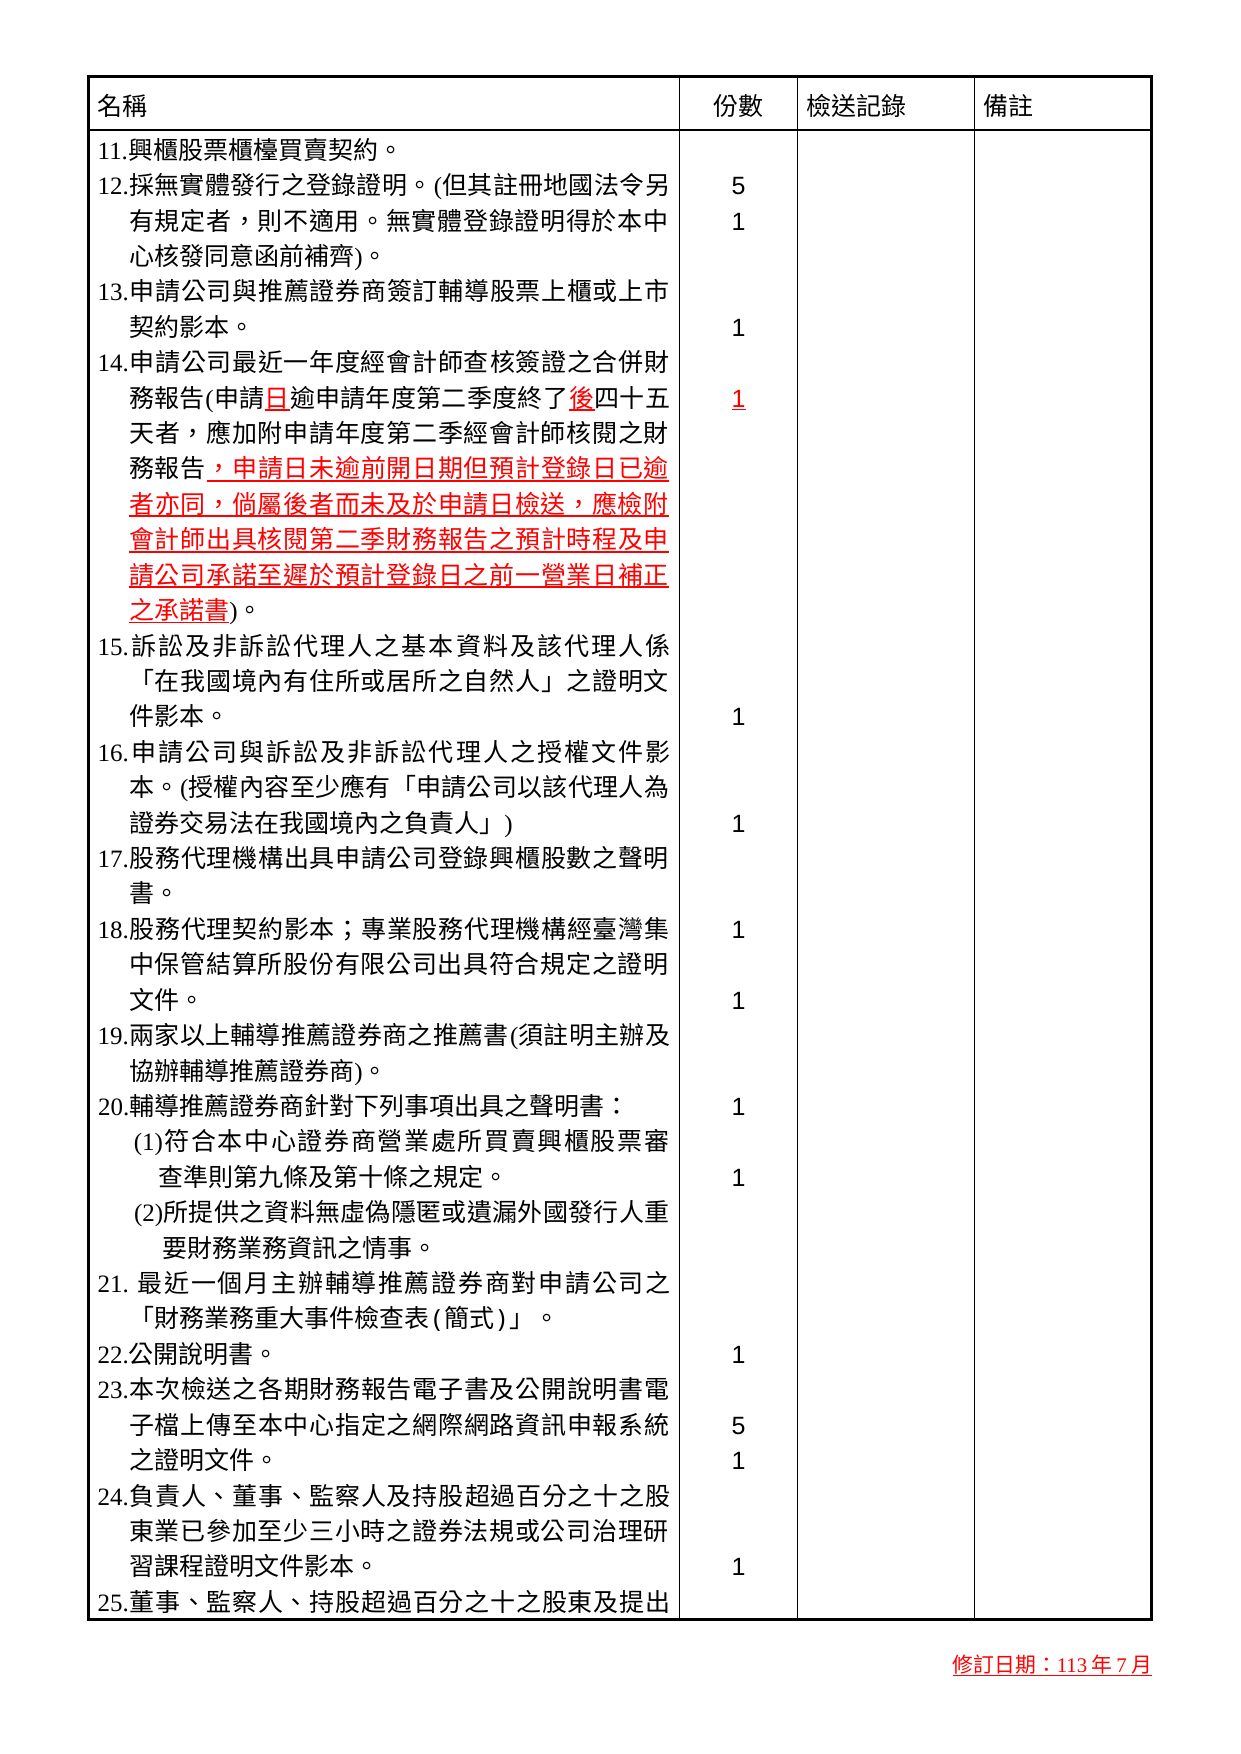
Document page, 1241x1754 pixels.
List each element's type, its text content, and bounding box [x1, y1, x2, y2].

table_cell 1.興櫃股票櫃檯買賣申請書。 2.申請公司經我國外交部駐外單位認證之依註冊地國法律組織登記且有效存在之股份有限責任公司之證明文件影本。 3.申請公司針對下列事項出具之聲明書： 未違反「臺灣地區與大陸地區人民關係條例」相關規範： A.申請公司並非依大陸地區法令組織登記者。 B.申請公司及其具有中華民國國籍之董事、監察人、經理人及持有公司股份超過股份總額百分之十之股東，暨申請公司所控制之營運主體係依中華民國公司法令組織設立，從事大陸地區投資者，係符合「臺灣地區與大陸地區人民關係條例」及「在大陸地區從事投資或技術合作許可辦法」等規定。 C.申請公司股東屬大陸地區人民來臺投資許可辦法定義之投資人者，其直接或間接持有該公司股份未逾30%，且未具有控制能力。 D.其他。 發行之記名股票未在海外證券市場掛牌交易，且以普通股為限。 (3)在不違反註冊地國法令情況下，登錄興櫃後應於中華民國境內召開股東會。 (4)若註冊地國法令規定不得於境外召開股東會者，公司已訂有得採委託投票或通訊投票之相關制度，其內容應包括具體做法、註冊地國法令對投票之限制及對中華民國股東之股東權益保護等重要事項。 (5)本股票櫃檯買賣申請書及其附件所載事項無虛偽、隱匿之情事。 (6)公司與出具法律意見書之律師彼此間無下列情事： A.依證券發行人財務報告編製準則第十八條規定之關係人。 B.其他法令規定或事實證明任何一方直接或間接控制他方之人事、財務或業務經營者。 (7)已依我國證券交易法第14條之4規定擇一設置審計委員會或監察人。 4.申請公司針對下列事項出具之承諾書： (1)有關本中心證券商營業處所買賣興櫃股票審查準則第七條第一項第七款。 (2)於興櫃掛牌後，若依本中心「外國發行人註冊地國股東權益保護事項檢查表」所訂之股東權益保護重要事項有修正時，應於不牴觸註冊地國法令之情形下，於最近一次股東會提案修訂公司章程。 (3)於興櫃掛牌後，於修正其公司章程所訂「股東權益保護之重要事項」時，需於提董事會決議十日前先向本中心申報其公司章程修正草案及律師評估意見。 (4)於登錄興櫃後次一年度申報股東會年報時，於本中心指定之網際網路資訊申報系統申報前一年度會計師內部控制制度專案審查報告。(申請登錄興櫃併送簡易公開發行者適用) 5.我國律師針對下列事項出具之意見書： 申請公司未違反「臺灣地區與大陸地區人民關係條例」相關規範： A.申請公司並非依大陸地區法令組織登記者。 B.申請公司及其具有中華民國國籍之董事、監察人、經理人及持有公司股份超過股份總額百分之十之股東，暨申請公司所控制之營運主體係依中華民國公司法令組織設立，從事大陸地區投資者，係符合「臺灣地區與大陸地區人民關係條例」及「在大陸地區從事投資或技術合作許可辦法」等規定。 C.申請公司股東屬大陸地區人民來臺投資許可辦法定義之投資人者，其直接或間接持有該公司股份未逾30%，且未具有控制能力。 D.其他。 申請公司發行之記名股票未在海外證券市場掛牌交易，且以普通股為限。 申請公司截至申請時已發行之普通股是否已依註冊地國法令合法發行及流通，並全數申請櫃檯買賣。 (4)註冊地國法令是否未限制申請公司於境外召開股東會。 (5)若註冊地國法令規定不得於境外召開股東會者，申請公司是否已訂有委託投票或通訊投票之相關制度，且其內容是否包括具體做法、註冊地國法令對投票之限制及對中華民國股東之股東權益保護等重要事項。 (6)申請公司是否已於公司章程或組織文件中訂定保障股東權益行使之具體內容(若未依本中心所提供之檢查表訂定，應說明原因、註冊地國規定及對我國股東權益之影響等事項)。 (7)註冊地國及主要營運地國法令是否承認我國法院民事確定判決之效力。 (8)申請公司之資本依其註冊地國法令得分為股份，且其股份得於中華民國境內交易。 (9)申請公司之訴訟及非訴訟代理人在我國證券交易法上之法律定位，是否已依證券交易法第165條之3規定，明訂於公司章程及申請公司與其訴訟及非訴訟代理人簽訂之授權文件中。 (10)申請公司是否已依我國證券交易法第14條之4規定擇一設置審計委員會或監察人。 6. 出具法律意見書之我國律師對下列事項之聲明書： (1)最近一年內未受法務部律師懲戒委員會懲戒。 (2)與申請公司、簽證會計師及推薦證券商不具有下列關係： A.依證券發行人財務報告編製準則第十八條規定之關係人。 B.其他法令規定或事實證明任何一方直接或間接控制他方之人事、財務或業務經營者。 7.主辦輔導推薦證券商填製「興櫃公司獨立董事（選任時）資格條件檢查表」。 8.主辦輔導推薦證券商填製「發行公司依證券交易法第十四條之六及其相關規定設置薪資報酬委員會檢查表」。 9.出具法律意見書之我國律師出具「外國發行人註冊地國股東權益保護事項檢查表」。 10.董事會決議股票申請登錄為櫃檯買賣之議事錄影本。 11.興櫃股票櫃檯買賣契約。 12.採無實體發行之登錄證明。(但其註冊地國法令另有規定者，則不適用。無實體登錄證明得於本中心核發同意函前補齊)。 13.申請公司與推薦證券商簽訂輔導股票上櫃或上市契約影本。 14.申請公司最近一年度經會計師查核簽證之合併財務報告(申請日逾申請年度第二季度終了後四十五天者，應加附申請年度第二季經會計師核閱之財務報告，申請日未逾前開日期但預計登錄日已逾者亦同，倘屬後者而未及於申請日檢送，應檢附會計師出具核閱第二季財務報告之預計時程及申請公司承諾至遲於預計登錄日之前一營業日補正之承諾書)。 15.訴訟及非訴訟代理人之基本資料及該代理人係「在我國境內有住所或居所之自然人」之證明文件影本。 16.申請公司與訴訟及非訴訟代理人之授權文件影本。(授權內容至少應有「申請公司以該代理人為證券交易法在我國境內之負責人」) 17.股務代理機構出具申請公司登錄興櫃股數之聲明書。 18.股務代理契約影本；專業股務代理機構經臺灣集中保管結算所股份有限公司出具符合規定之證明文件。 19.兩家以上輔導推薦證券商之推薦書(須註明主辦及協辦輔導推薦證券商)。 20.輔導推薦證券商針對下列事項出具之聲明書： (1)符合本中心證券商營業處所買賣興櫃股票審 查準則第九條及第十條之規定。 (2)所提供之資料無虛偽隱匿或遺漏外國發行人重要財務業務資訊之情事。 21. 最近一個月主辦輔導推薦證券商對申請公司之「財務業務重大事件檢查表(簡式)」。 22.公開說明書。 23.本次檢送之各期財務報告電子書及公開說明書電子檔上傳至本中心指定之網際網路資訊申報系統之證明文件。 24.負責人、董事、監察人及持股超過百分之十之股東業已參加至少三小時之證券法規或公司治理研習課程證明文件影本。 25.董事、監察人、持股超過百分之十之股東及提出股份供輔導推薦證券商認購之股東如與他人訂有股份附買回條件之協議者，在申請日仍屬有效之協議等相關資料。 26.主辦輔導推薦證券商填製之公開說明書檢查表。 27.依本中心所訂格式之內部人資料。 28.申請公司及其獨立董事以外之全體董事出具承諾書，承諾公司未來倘有終止股票櫃檯買賣之情事(除興櫃轉至上櫃或上市外)，應至少由公司及其獨立董事以外之全體董事負連帶責任收購公司股票。公司出具之承諾書需經董事會決議通過。 29.外國發行人申請符合登錄興櫃條件證明文件之檢查表。 30.股票面額非屬新臺幣10元者，主辦輔導推薦證券商於股票開始櫃檯買賣前預計辦理之宣導計畫。 31.申請公司為其董事及監察人投保責任保險之相關證明文件一份。 32. 股東會電子投票事務委任合約書影本。 33.載明全體董事及監察人選舉採候選人提名制度之公司章程或預訂修正公司章程規劃時程(包含董事會及股東會預計召開日期)。(註:114年起申請登錄興櫃者，則需提供已載明上開提名制度之公司章程) 34.其他必要之證明文件或資料。 [90, 131, 679, 1618]
table_header 檢送記錄 [798, 78, 974, 129]
table_header 份數 [680, 78, 797, 129]
table_cell [975, 131, 1150, 1618]
table_cell [798, 131, 974, 1618]
table_header 備註 [975, 78, 1150, 129]
table_header 名稱 [90, 78, 679, 129]
table_cell 5 1 1 1 1 1 1 1 1 1 1 5 1 1 [680, 131, 797, 1618]
